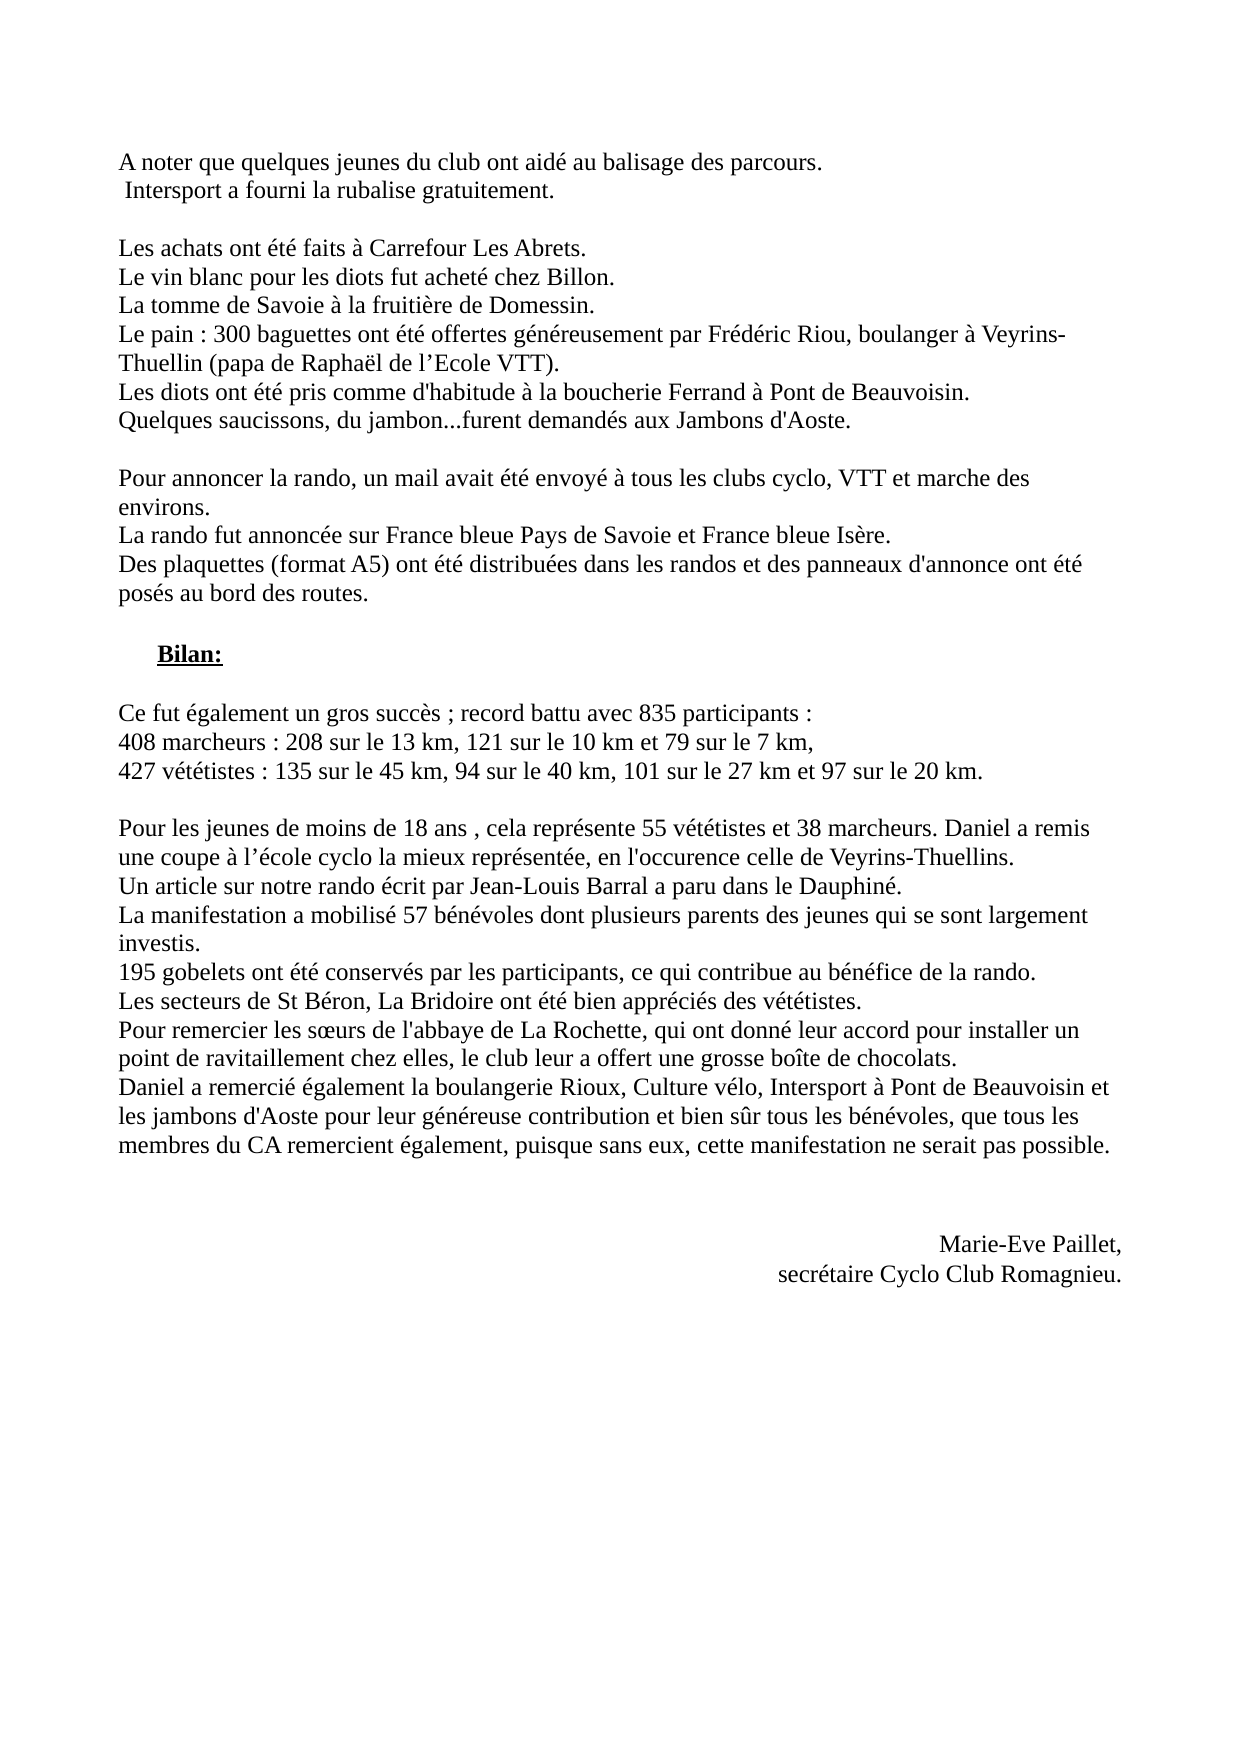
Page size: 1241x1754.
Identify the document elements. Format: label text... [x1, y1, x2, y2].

text La tomme de Savoie à la fruitière de Domessin. [118, 291, 1122, 319]
text Le pain : 300 baguettes ont été offertes généreusement par Frédéric Riou, boulanger à Veyrins-Thuellin (papa de Raphaël de l’Ecole VTT). [118, 319, 1122, 377]
text Un article sur notre rando écrit par Jean-Louis Barral a paru dans le Dauphiné. [118, 871, 1122, 900]
text Quelques saucissons, du jambon...furent demandés aux Jambons d'Aoste. [118, 406, 1122, 434]
text Les diots ont été pris comme d'habitude à la boucherie Ferrand à Pont de Beauvoisin. [118, 377, 1122, 406]
text Les achats ont été faits à Carrefour Les Abrets. [118, 233, 1122, 262]
text A noter que quelques jeunes du club ont aidé au balisage des parcours. [118, 147, 1122, 176]
text 195 gobelets ont été conservés par les participants, ce qui contribue au bénéfice de la rando. [118, 957, 1122, 986]
text Intersport a fourni la rubalise gratuitement. [118, 176, 1122, 204]
text 408 marcheurs : 208 sur le 13 km, 121 sur le 10 km et 79 sur le 7 km, [118, 727, 1122, 756]
text Ce fut également un gros succès ; record battu avec 835 participants : [118, 698, 1122, 727]
text Daniel a remercié également la boulangerie Rioux, Culture vélo, Intersport à Pont de Beauvoisin et les jambons d'Aoste pour leur généreuse contribution et bien sûr tous les bénévoles, que tous les membres du CA remercient également, puisque sans eux, cette manifestation ne serait pas possible. [118, 1072, 1122, 1158]
text Pour les jeunes de moins de 18 ans , cela représente 55 vététistes et 38 marcheurs. Daniel a remis une coupe à l’école cyclo la mieux représentée, en l'occurence celle de Veyrins-Thuellins. [118, 813, 1122, 871]
text La manifestation a mobilisé 57 bénévoles dont plusieurs parents des jeunes qui se sont largement investis. [118, 900, 1122, 957]
text Pour annoncer la rando, un mail avait été envoyé à tous les clubs cyclo, VTT et marche des environs. [118, 463, 1122, 521]
text Pour remercier les sœurs de l'abbaye de La Rochette, qui ont donné leur accord pour installer un point de ravitaillement chez elles, le club leur a offert une grosse boîte de chocolats. [118, 1015, 1122, 1072]
text Le vin blanc pour les diots fut acheté chez Billon. [118, 262, 1122, 291]
text 427 vététistes : 135 sur le 45 km, 94 sur le 40 km, 101 sur le 27 km et 97 sur le 20 km. [118, 756, 1122, 785]
text Des plaquettes (format A5) ont été distribuées dans les randos et des panneaux d'annonce ont été posés au bord des routes. [118, 549, 1122, 607]
text Les secteurs de St Béron, La Bridoire ont été bien appréciés des vététistes. [118, 986, 1122, 1015]
text Marie-Eve Paillet, [118, 1226, 1122, 1259]
text secrétaire Cyclo Club Romagnieu. [118, 1259, 1122, 1288]
text La rando fut annoncée sur France bleue Pays de Savoie et France bleue Isère. [118, 521, 1122, 549]
text Bilan: [118, 636, 1122, 670]
